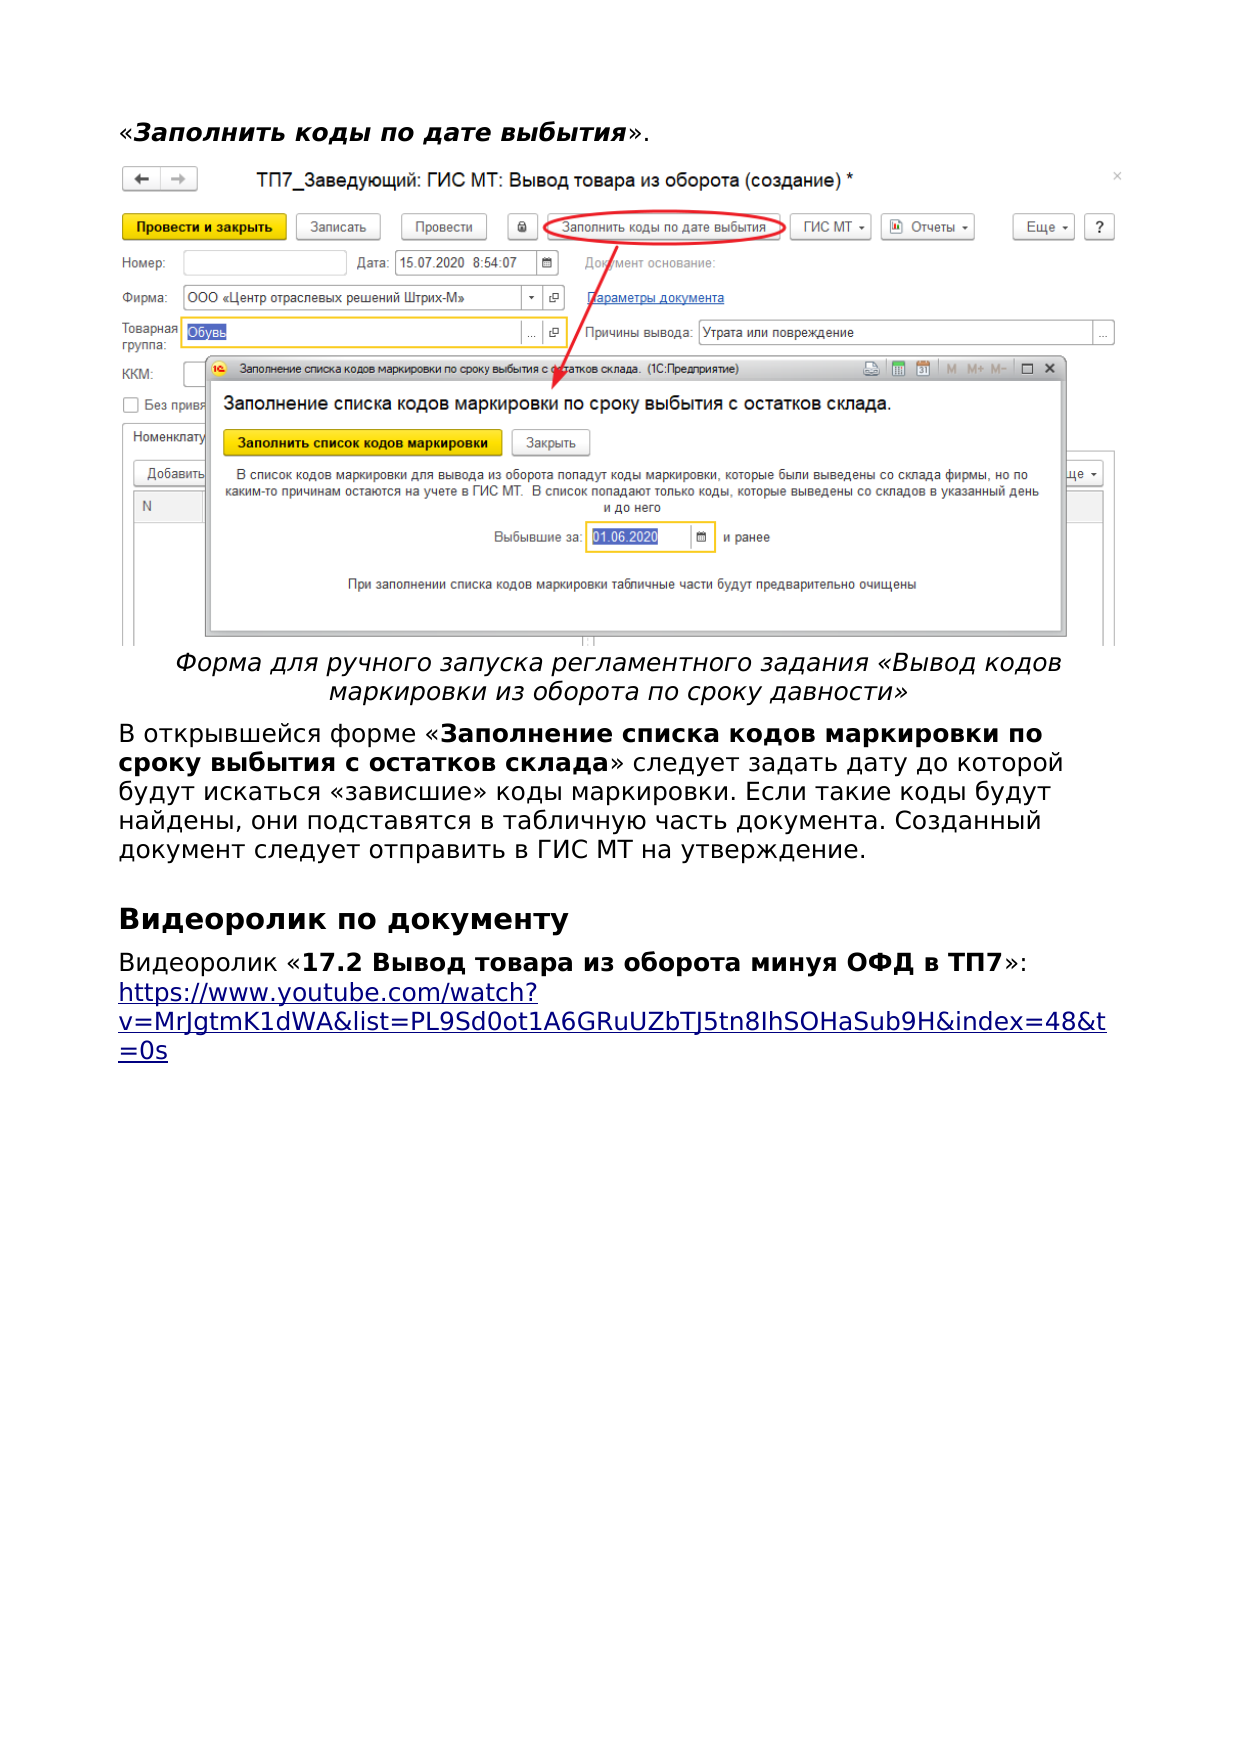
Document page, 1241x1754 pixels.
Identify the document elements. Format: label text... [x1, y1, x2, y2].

text Форма для ручного запуска регламентного задания «Вывод кодов маркировки из оборота по сроку давности» [118, 648, 1122, 706]
text В открывшейся форме «Заполнение списка кодов маркировки по сроку выбытия с остатков склада» следует задать дату до которой будут искаться «зависшие» коды маркировки. Если такие коды будут найдены, они подставятся в табличную часть документа. Созданный документ следует отправить в ГИС МТ на утверждение. [118, 719, 1122, 864]
subtitle Видеоролик по документу [118, 902, 1122, 936]
picture [118, 159, 1123, 648]
text Видеоролик «17.2 Вывод товара из оборота минуя ОФД в ТП7»: https://www.youtube.com/watch?v=MrJgtmK1dWA&list=PL9Sd0ot1A6GRuUZbTJ5tn8IhSOHaSub9H&index=48&t=0s [118, 948, 1122, 1065]
text «Заполнить коды по дате выбытия». [118, 118, 1122, 159]
